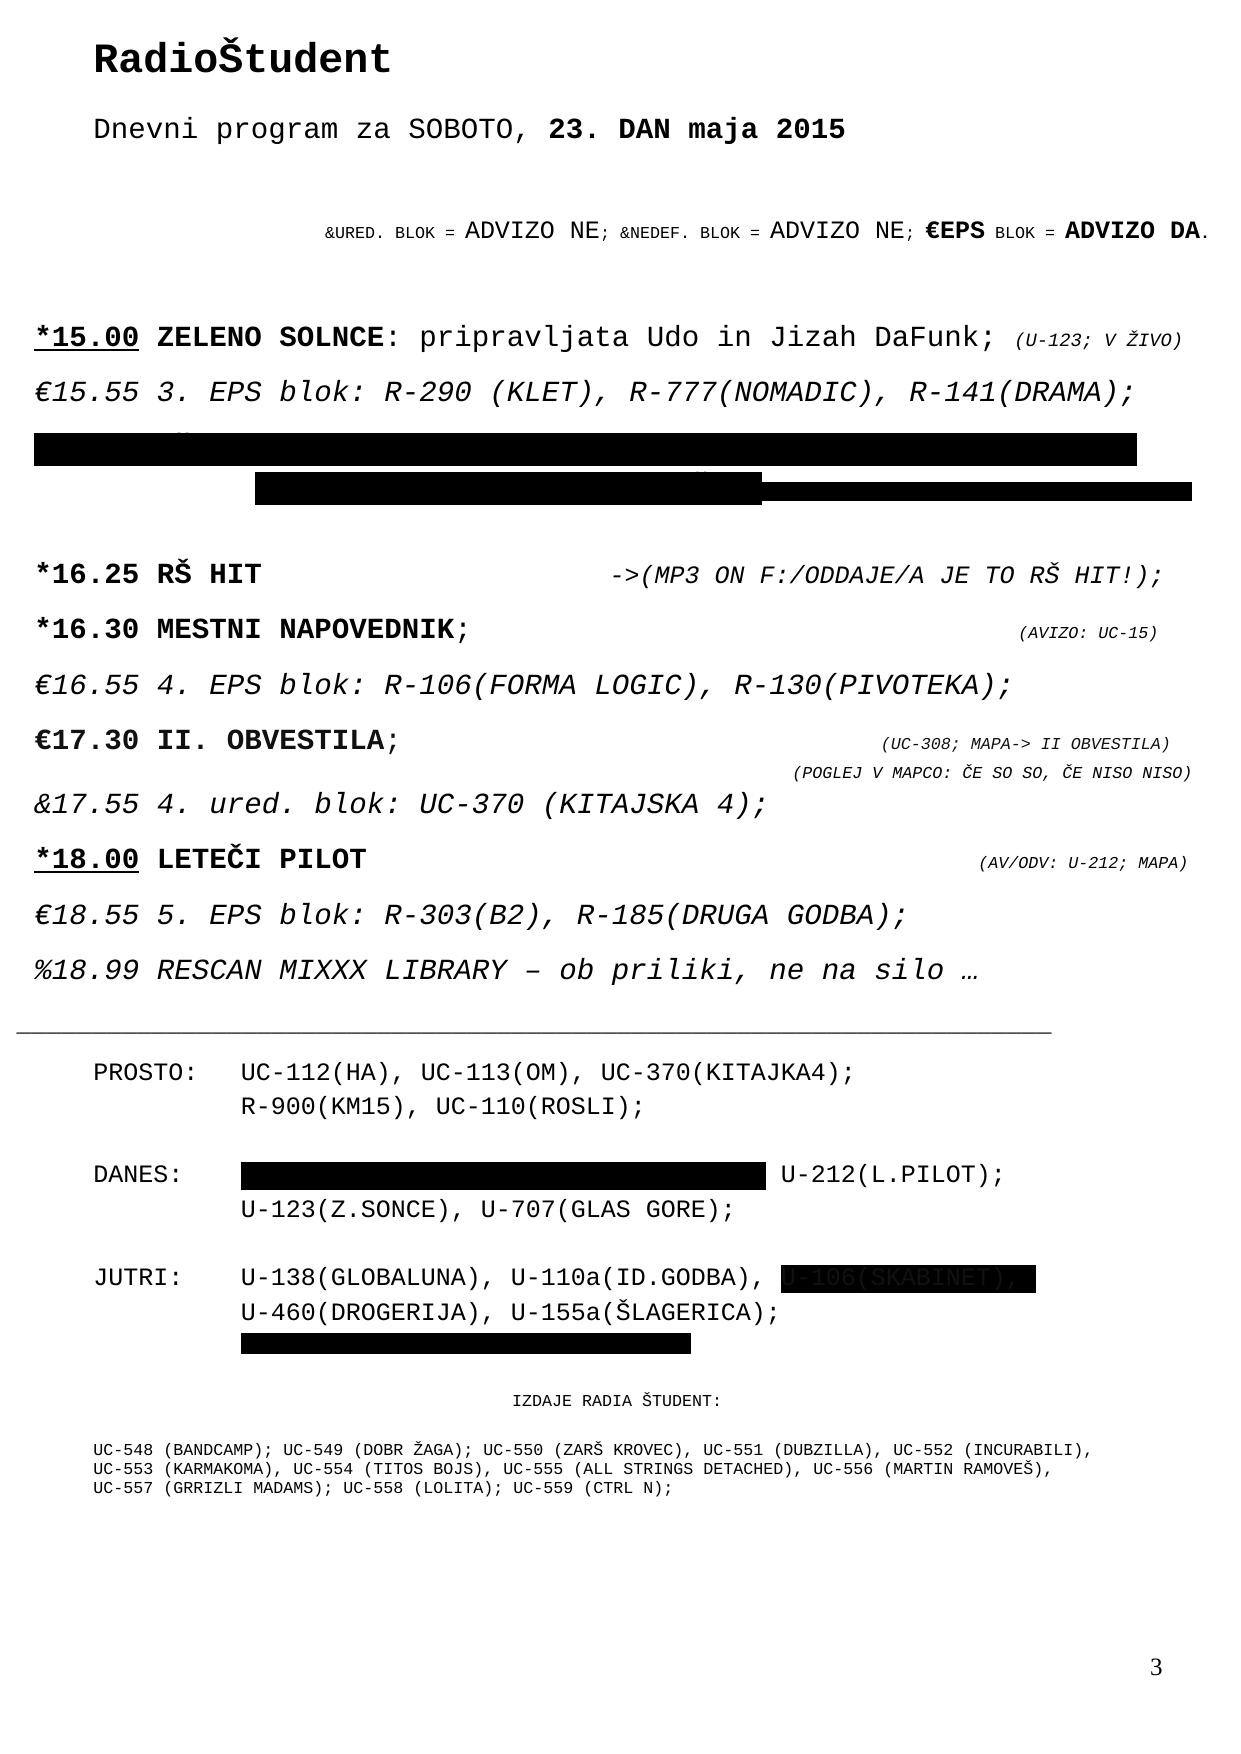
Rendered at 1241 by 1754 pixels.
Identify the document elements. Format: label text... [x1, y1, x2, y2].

text DANES: U-353(KLOPCA), U-283(STRIPOFILIJA), U-212(L.PILOT); [93, 1162, 1192, 1190]
text €16.55 4. EPS blok: R-106(FORMA LOGIC), R-130(PIVOTEKA); [34, 670, 1192, 703]
text &URED. BLOK = ADVIZO NE; &NEDEF. BLOK = ADVIZO NE; €EPS BLOK = ADVIZO DA. [34, 218, 1209, 246]
text €15.55 3. EPS blok: R-290 (KLET), R-777(NOMADIC), R-141(DRAMA); [34, 377, 1192, 410]
text €18.55 5. EPS blok: R-303(B2), R-185(DRUGA GODBA); [34, 900, 1192, 933]
text - PRIPRAVLJA MARKO KARLOVČEC (mapa->gr recenzija oz. spikerji@gmail.com) [93, 472, 1192, 505]
text UC-548 (BANDCAMP); UC-549 (DOBR ŽAGA); UC-550 (ZARŠ KROVEC), UC-551 (DUBZILLA), UC-552 (INCURABILI), [93, 1442, 1240, 1461]
text *16.10 RŠ RECENZIJA: 15. 5.: Zeni Geva, Nakajima @ Channel Zero [34, 433, 1192, 466]
text *15.00 ZELENO SOLNCE: pripravljata Udo in Jizah DaFunk; (U-123; V ŽIVO) [34, 322, 1192, 355]
text *18.00 LETEČI PILOT (AV/ODV: U-212; MAPA) [34, 844, 1192, 877]
text _____________________________________________________________________ [16, 1011, 1192, 1039]
text U-460(DROGERIJA), U-155a(ŠLAGERICA); [93, 1299, 1192, 1327]
text Dnevni program za SOBOTO, 23. DAN maja 2015 [93, 114, 1192, 147]
text JUTRI: U-138(GLOBALUNA), U-110a(ID.GODBA), U-106(SKABINET), [93, 1265, 1192, 1293]
text *16.25 RŠ HIT ->(MP3 ON F:/ODDAJE/A JE TO RŠ HIT!); [34, 559, 1192, 592]
text U-123(Z.SONCE), U-707(GLAS GORE); [93, 1196, 1192, 1224]
text €17.30 II. OBVESTILA; (UC-308; MAPA-> II OBVESTILA) [34, 725, 1192, 758]
text (poglej v mapco: če so so, če niso niso) [34, 764, 1192, 783]
text *16.30 MESTNI NAPOVEDNIK; (AVIZO: UC-15) [34, 614, 1192, 647]
text IZDAJE RADIA ŠTUDENT: [93, 1392, 1192, 1411]
text %18.99 RESCAN MIXXX LIBRARY – ob priliki, ne na silo … [34, 955, 1192, 988]
text R-900(KM15), UC-110(ROSLI); [93, 1093, 1192, 1122]
text &17.55 4. ured. blok: UC-370 (KITAJSKA 4); [34, 789, 1192, 822]
text UC-557 (GRRIZLI MADAMS); UC-558 (LOLITA); UC-559 (CTRL N); [93, 1480, 1240, 1498]
text U-472(SUSPENZOR); U-???(SUNRISE AFRICA); [93, 1333, 1192, 1354]
text PROSTO: UC-112(HA), UC-113(OM), UC-370(KITAJKA4); [93, 1059, 1192, 1087]
text UC-553 (KARMAKOMA), UC-554 (TITOS BOJS), UC-555 (ALL STRINGS DETACHED), UC-556 (MARTIN RAMOVEŠ), [93, 1461, 1240, 1480]
text RadioŠtudent [93, 37, 1192, 85]
